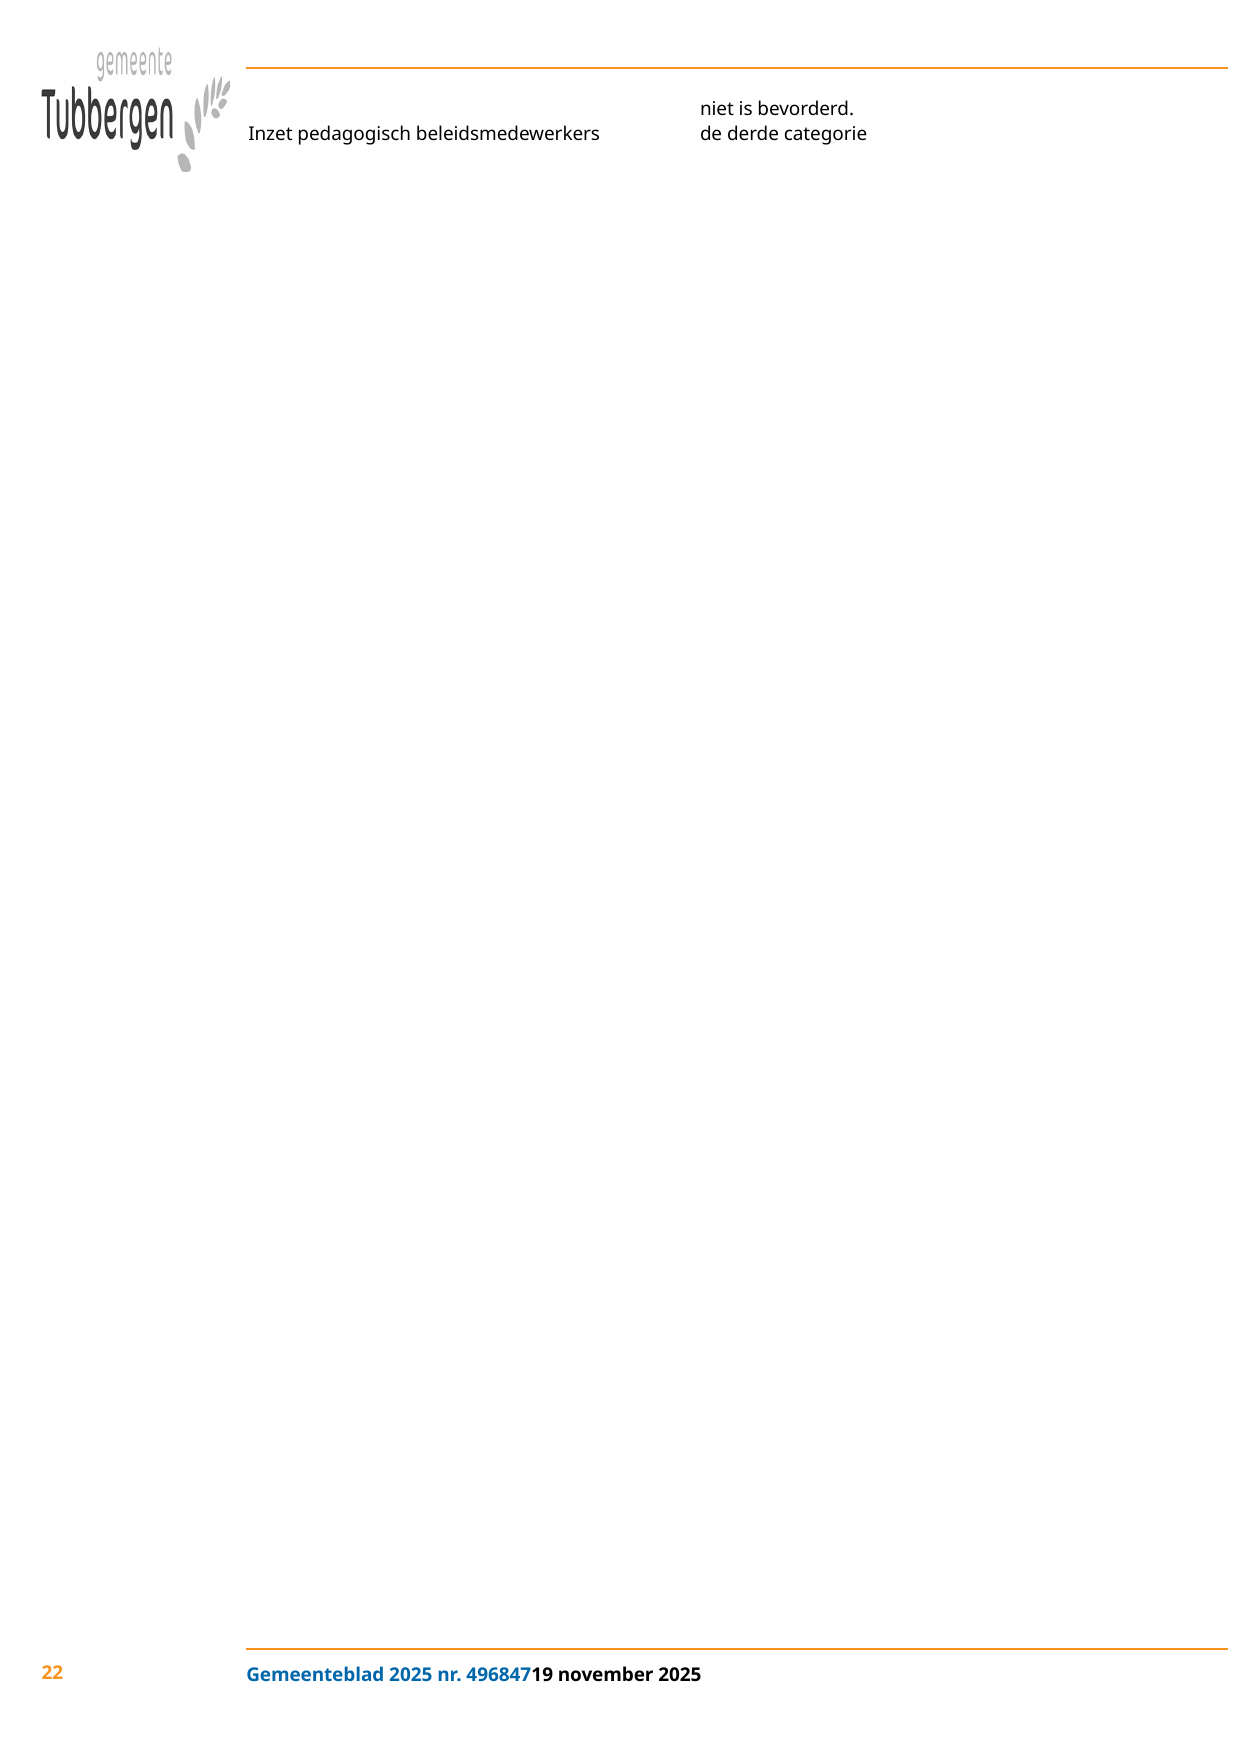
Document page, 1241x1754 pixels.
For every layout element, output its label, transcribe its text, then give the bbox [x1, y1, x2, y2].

table_cell [248, 95, 700, 121]
table_cell niet is bevorderd. [700, 95, 1152, 121]
table_cell de derde categorie [700, 121, 1152, 146]
picture [41, 47, 231, 172]
table_cell Inzet pedagogisch beleidsmedewerkers [248, 121, 700, 146]
